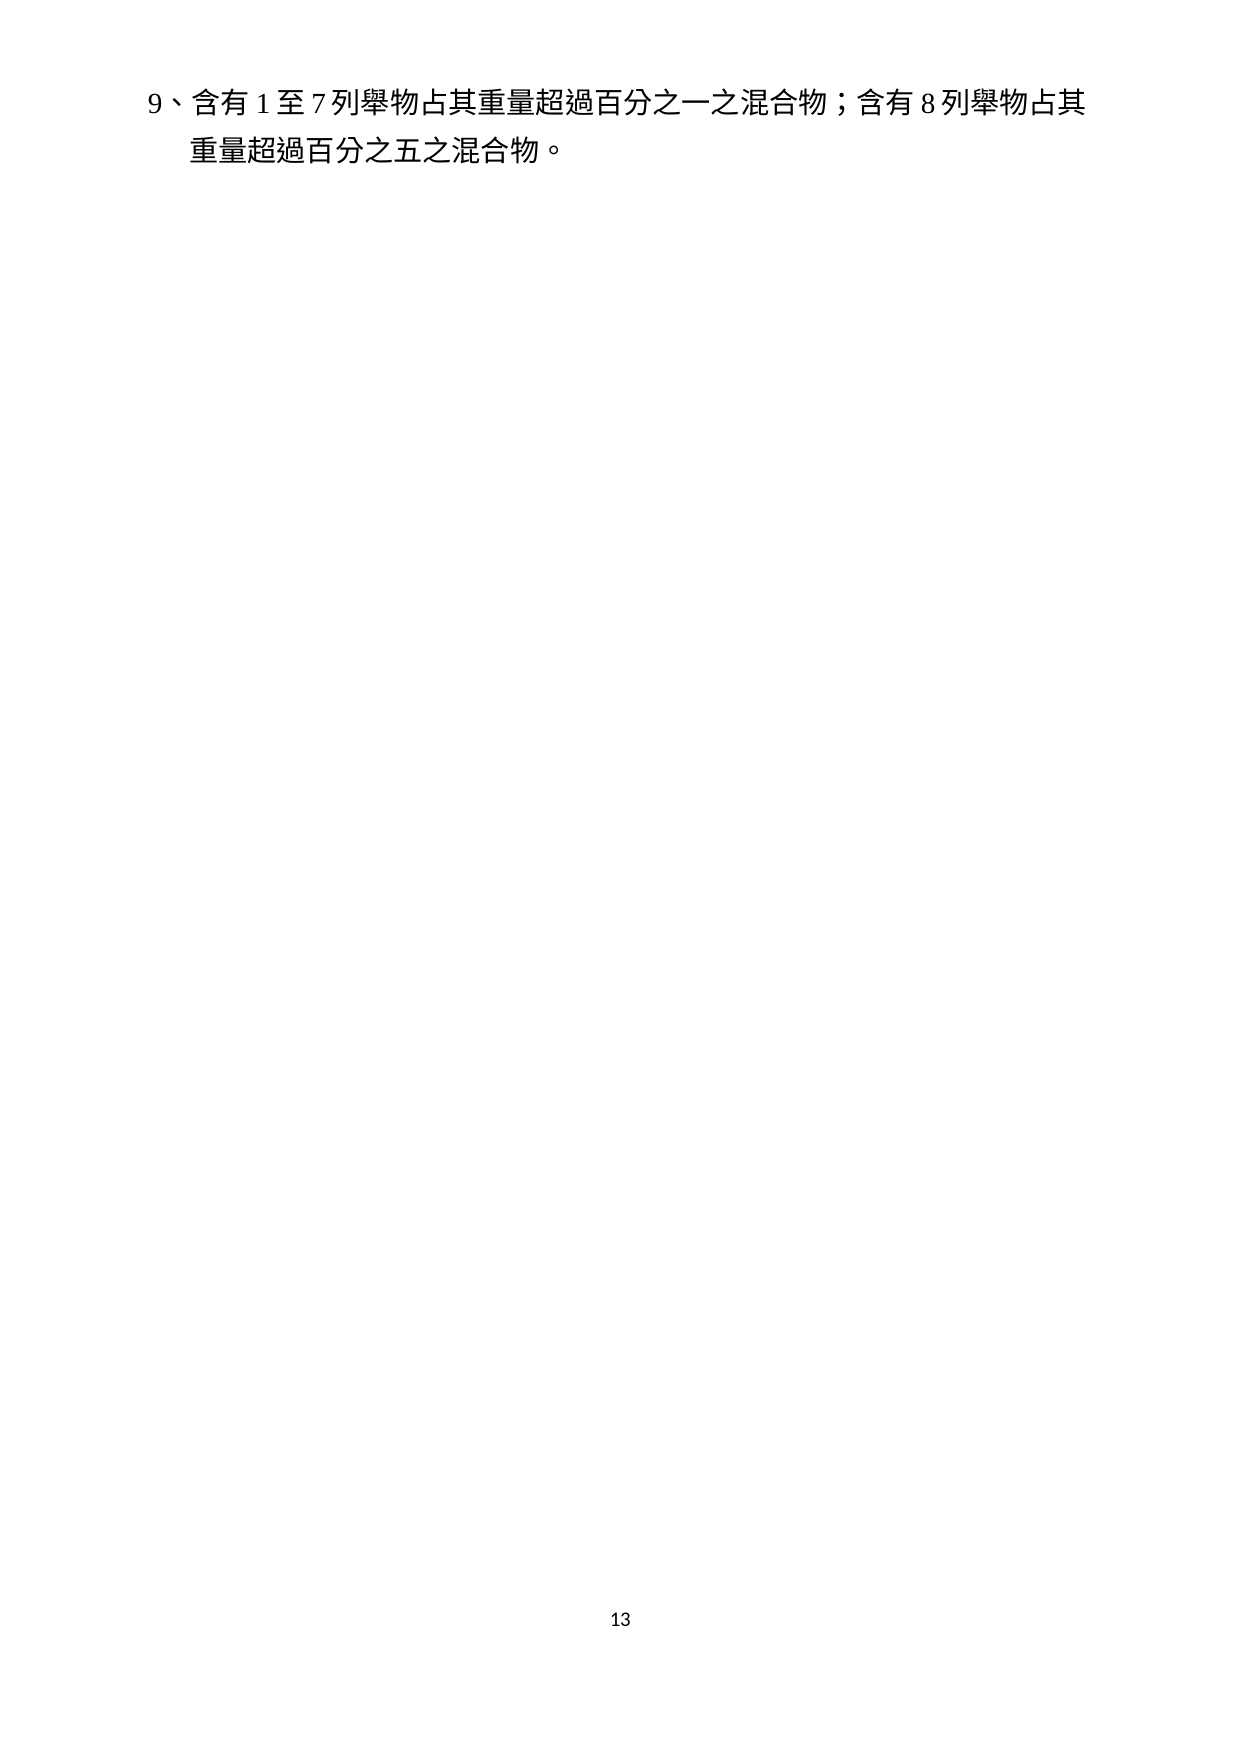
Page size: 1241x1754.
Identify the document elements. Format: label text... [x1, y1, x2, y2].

list 含有1至7列舉物占其重量超過百分之一之混合物；含有8列舉物占其重量超過百分之五之混合物。 [148, 75, 1093, 171]
